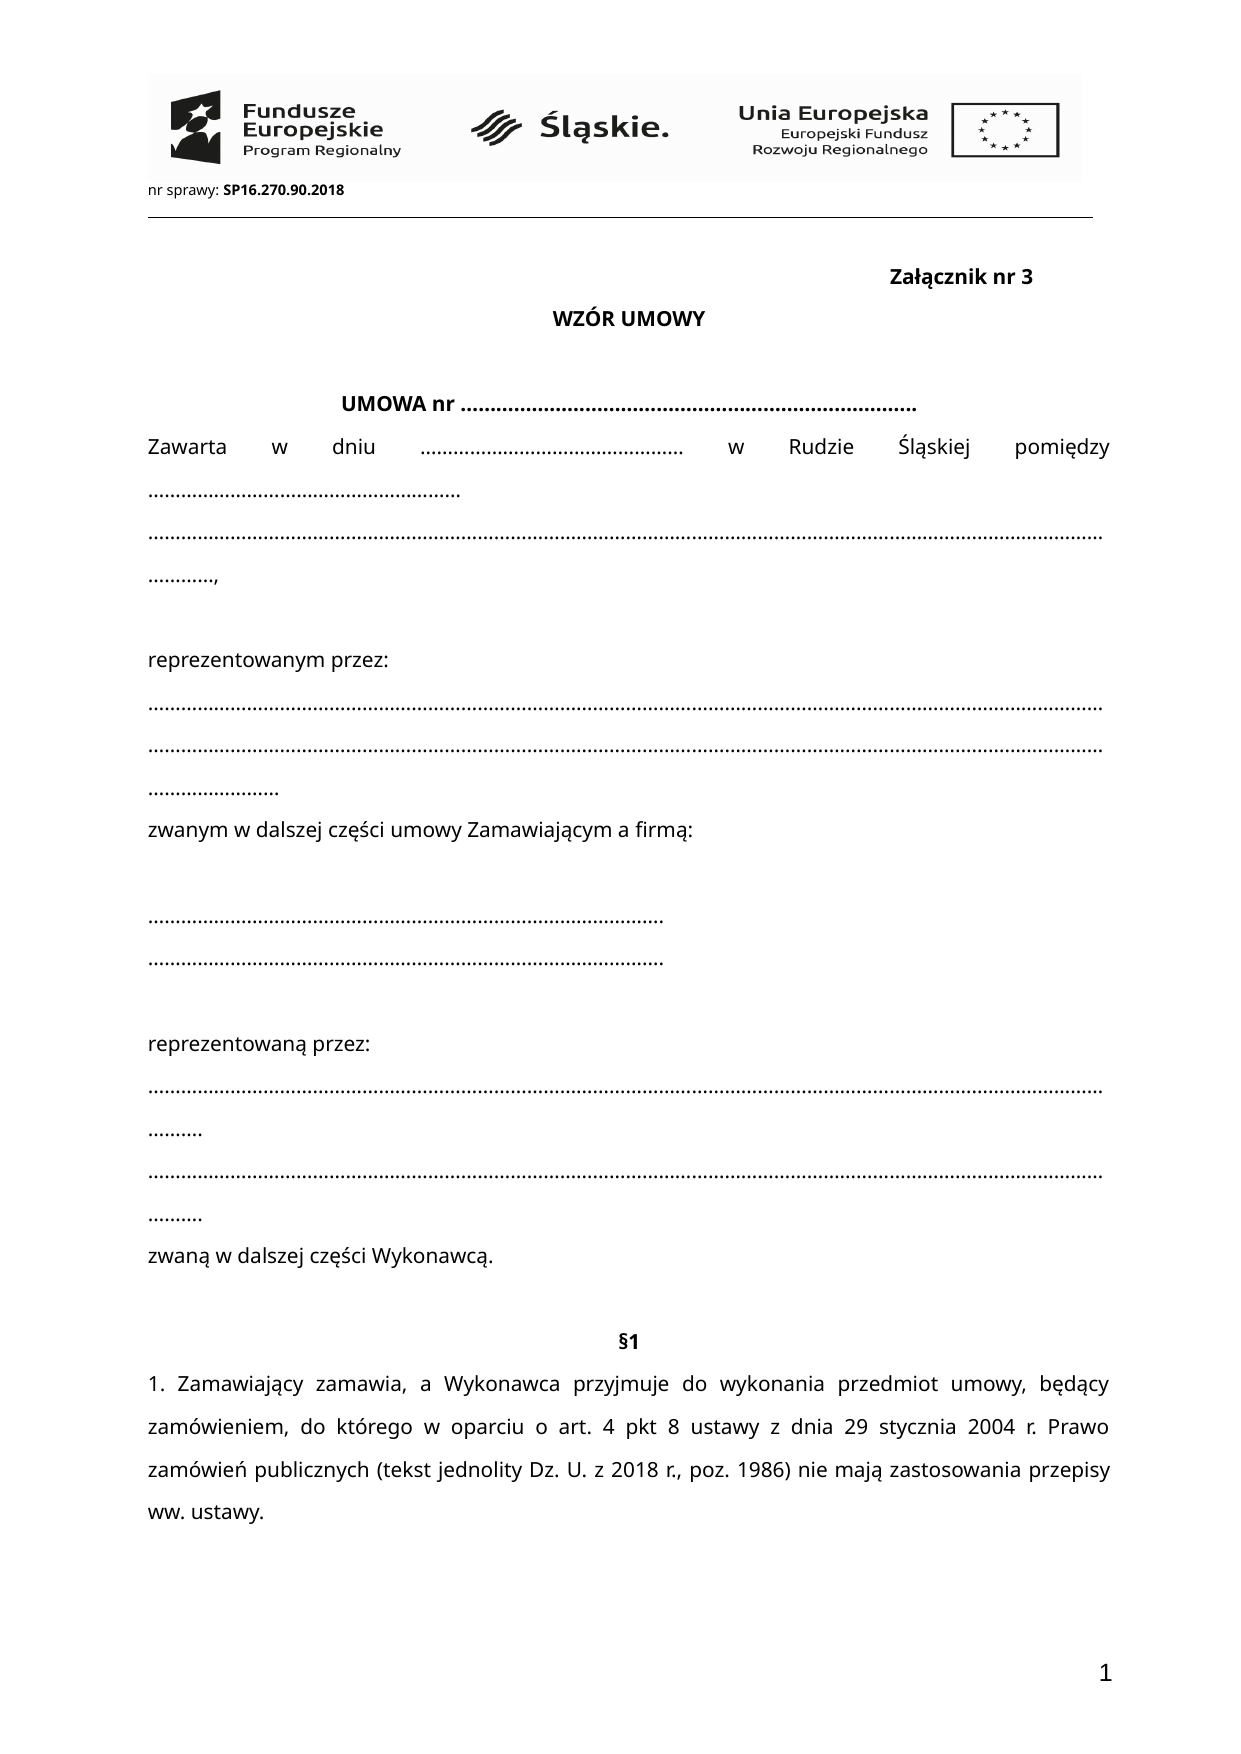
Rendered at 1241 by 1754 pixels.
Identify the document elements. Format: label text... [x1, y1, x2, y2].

text UMOWA nr ………………………………………………………………….. [148, 389, 1110, 418]
text ……………………………………………………………………………………………………………………………………………………………………, [148, 517, 1110, 588]
text 1. Zamawiający zamawia, a Wykonawca przyjmuje do wykonania przedmiot umowy, będący zamówieniem, do którego w oparciu o art. 4 pkt 8 ustawy z dnia 29 stycznia 2004 r. Prawo zamówień publicznych (tekst jednolity Dz. U. z 2018 r., poz. 1986) nie mają zastosowania przepisy ww. ustawy. [148, 1369, 1110, 1526]
text reprezentowaną przez: ………………………………………………………………………………………………………………………………………………………………….…………………………………………………………………………………………………………………………………………………………………. [148, 1029, 1110, 1227]
text Załącznik nr 3 [148, 262, 1110, 290]
text ………………………………………………………………………………………………………………………………………………………………………………………………………………………………………………………………………………………………………………………………………… [148, 688, 1110, 801]
text reprezentowanym przez: [148, 645, 1110, 674]
text Zawarta w dniu ………………………………………… w Rudzie Śląskiej pomiędzy ………………………………………………… [148, 432, 1110, 503]
text zwanym w dalszej części umowy Zamawiającym a firmą: [148, 816, 1110, 844]
text …………………………………………………………………………………. [148, 901, 1110, 929]
text zwaną w dalszej części Wykonawcą. [148, 1242, 1110, 1270]
text WZÓR UMOWY [148, 304, 1110, 333]
text §1 [148, 1327, 1110, 1355]
picture [147, 73, 1083, 181]
text …………………………………………………………………………………. [148, 943, 1110, 972]
